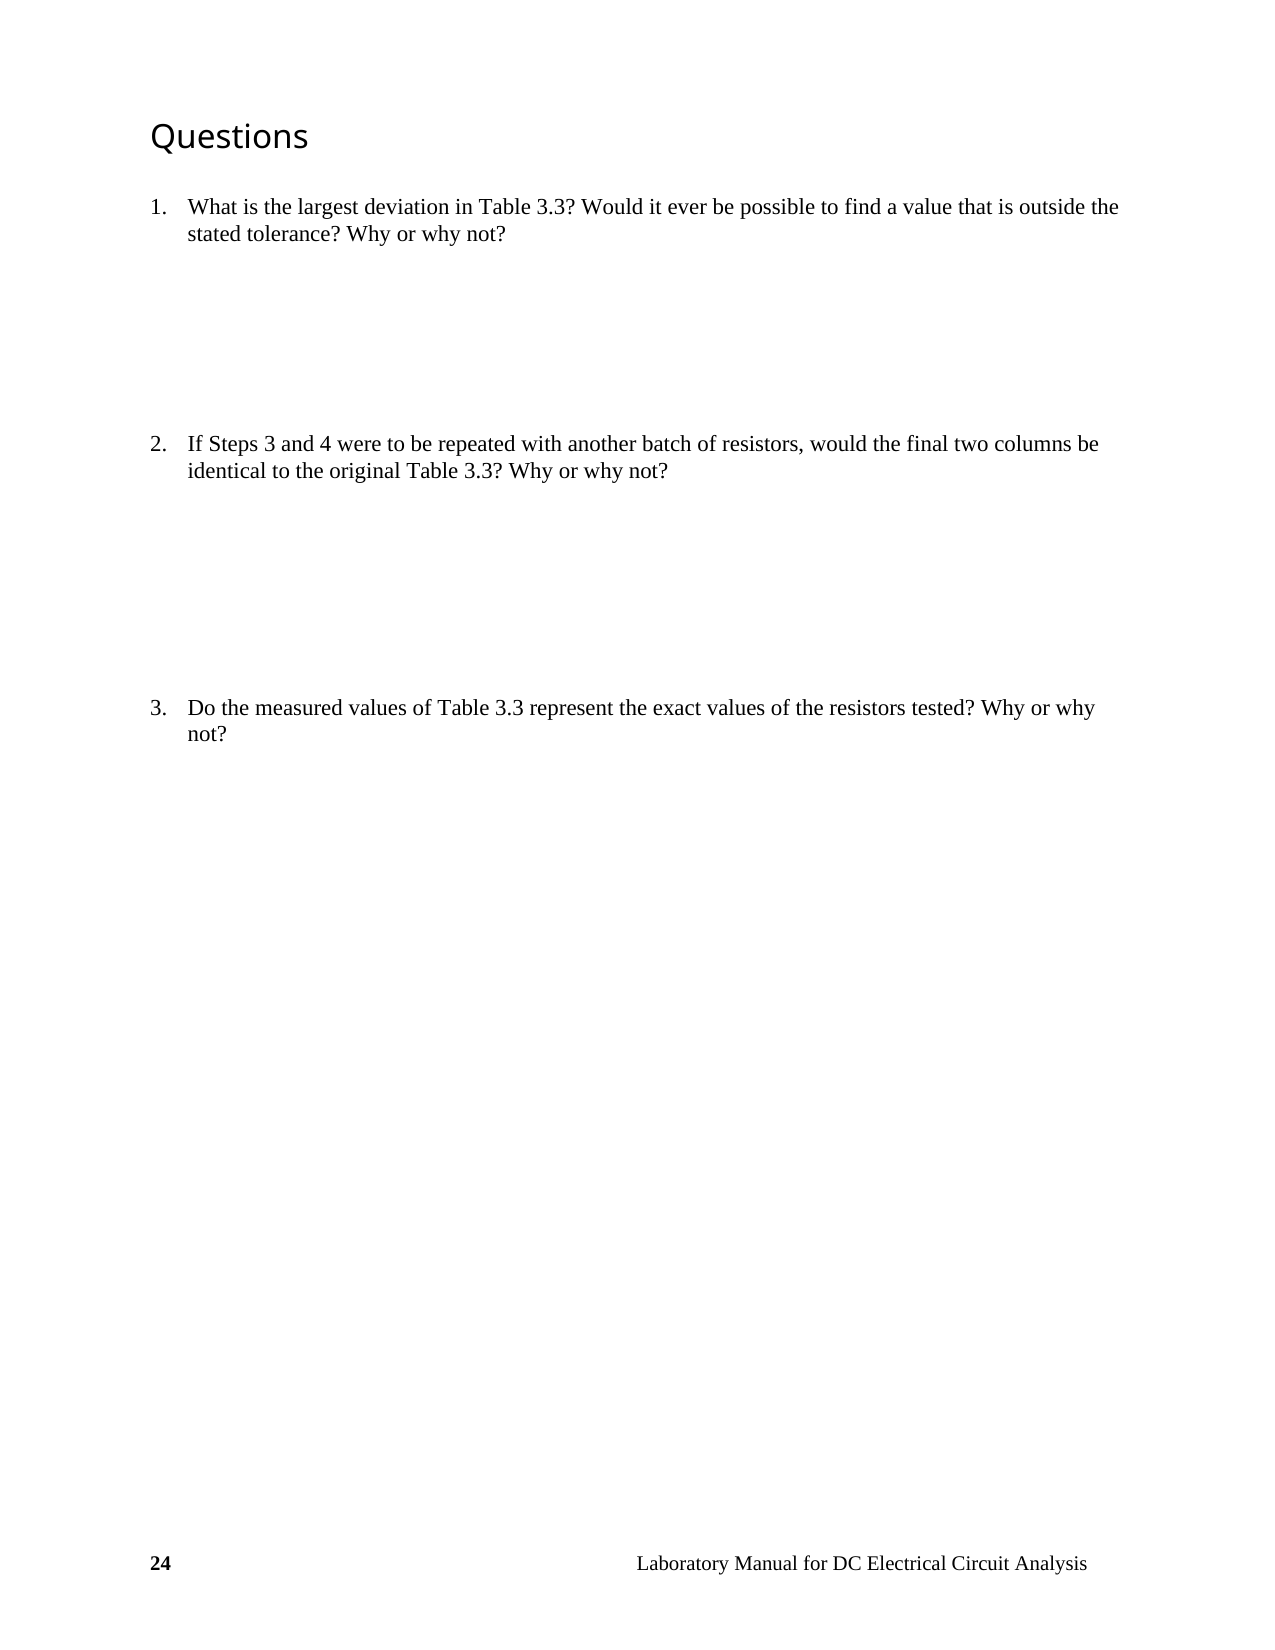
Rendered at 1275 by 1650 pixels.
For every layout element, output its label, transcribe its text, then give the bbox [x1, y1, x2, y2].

list Do the measured values of Table 3.3 represent the exact values of the resistors tested? Why or why not? [150, 694, 1125, 747]
list What is the largest deviation in Table 3.3? Would it ever be possible to find a value that is outside the stated tolerance? Why or why not? [150, 193, 1125, 246]
subtitle Questions [150, 112, 1125, 158]
list If Steps 3 and 4 were to be repeated with another batch of resistors, would the final two columns be identical to the original Table 3.3? Why or why not? [150, 431, 1125, 483]
